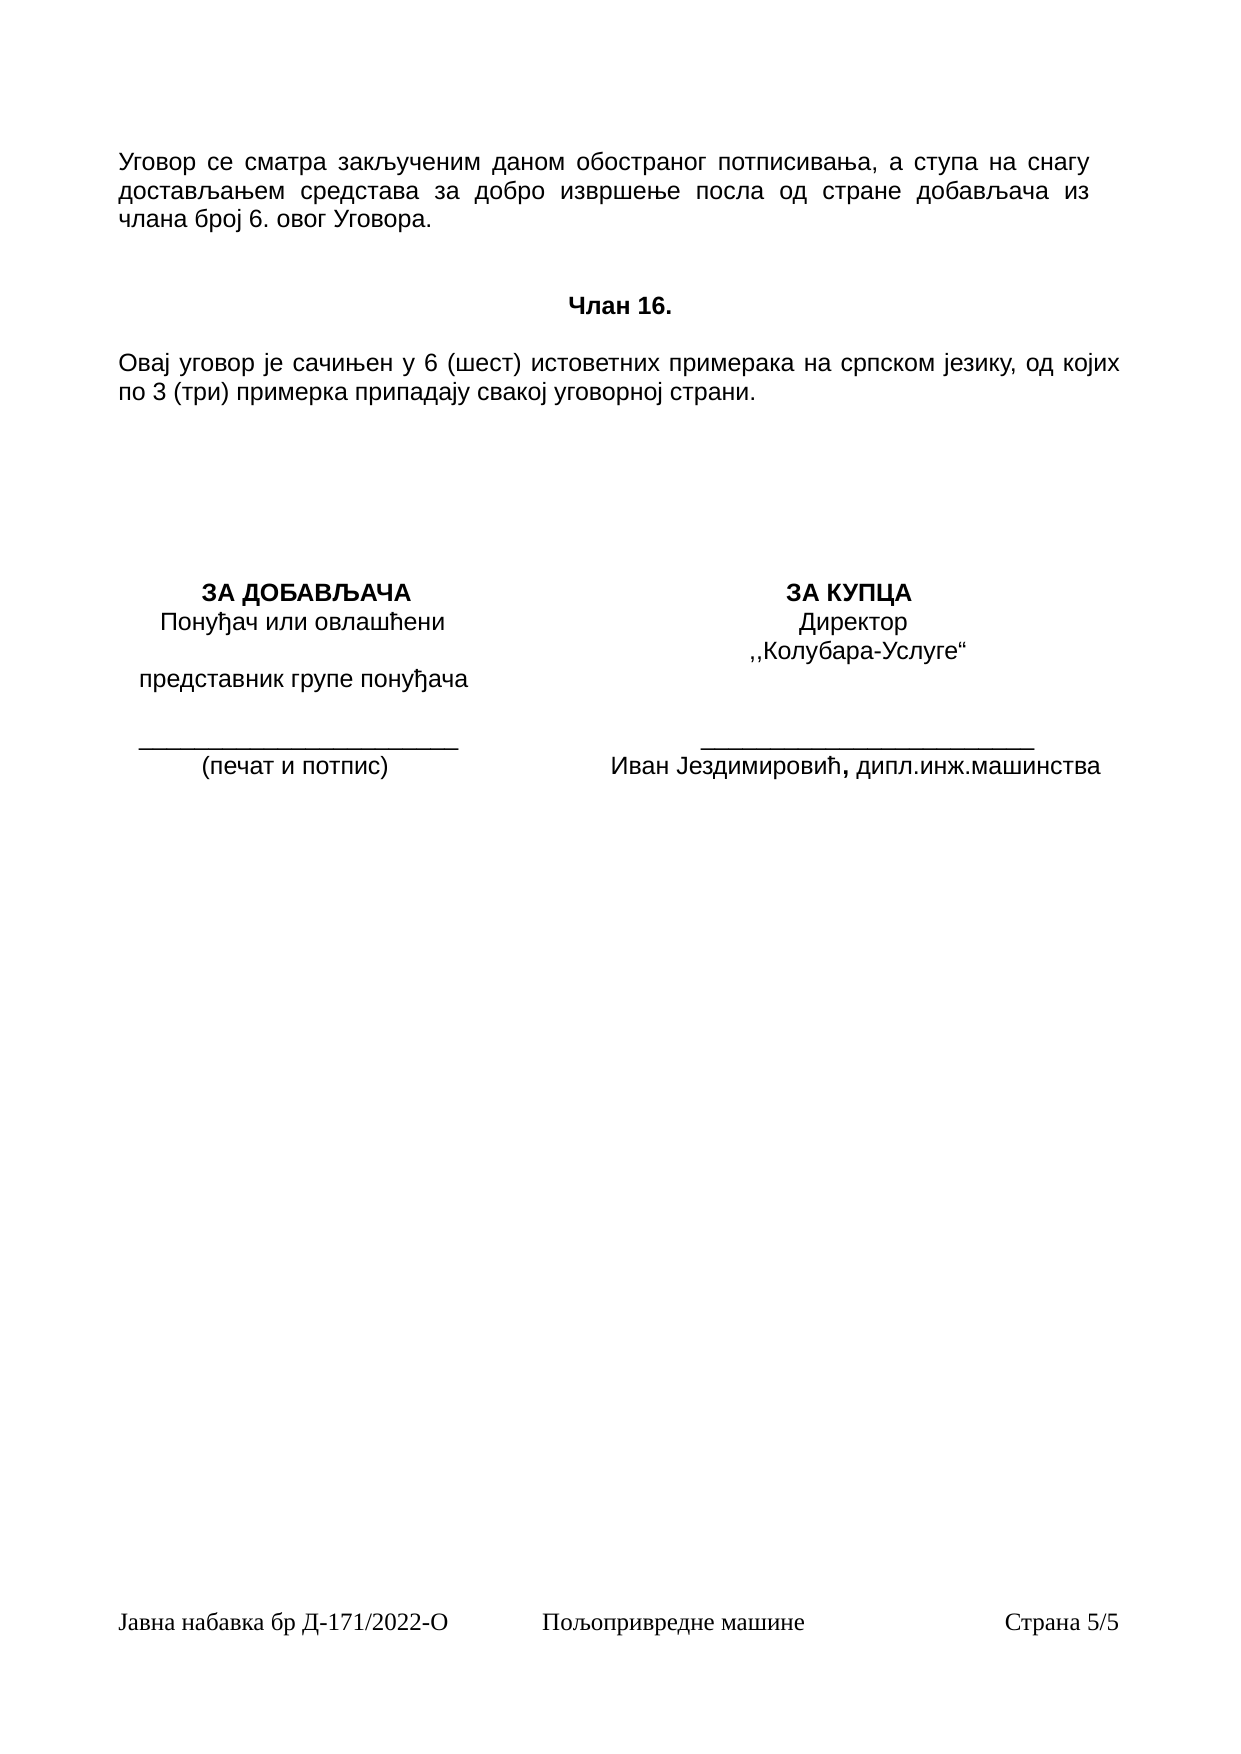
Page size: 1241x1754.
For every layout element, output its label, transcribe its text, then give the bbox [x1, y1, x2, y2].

text _______________________ ________________________ [118, 722, 1122, 751]
text Уговор се сматра закљученим даном обостраног потписивања, а ступа на снагу достављањем средстава за добро извршење посла од стране добављача из члана број 6. овог Уговора. [118, 147, 1091, 233]
text представник групе понуђача [118, 664, 1122, 693]
text Понуђач или овлашћени Директор [118, 607, 1122, 636]
text Овај уговор је сачињен у 6 (шест) истоветних примерака на српском језику, од којих по 3 (три) примерка припадају свакој уговорној страни. [118, 348, 1122, 406]
text ,,Колубара-Услуге“ [118, 636, 1122, 664]
text ЗА ДОБАВЉАЧА ЗА КУПЦА [118, 578, 1122, 607]
text Члан 16. [118, 291, 1122, 319]
text (печат и потпис) Иван Јездимировић, дипл.инж.машинства [118, 751, 1122, 779]
